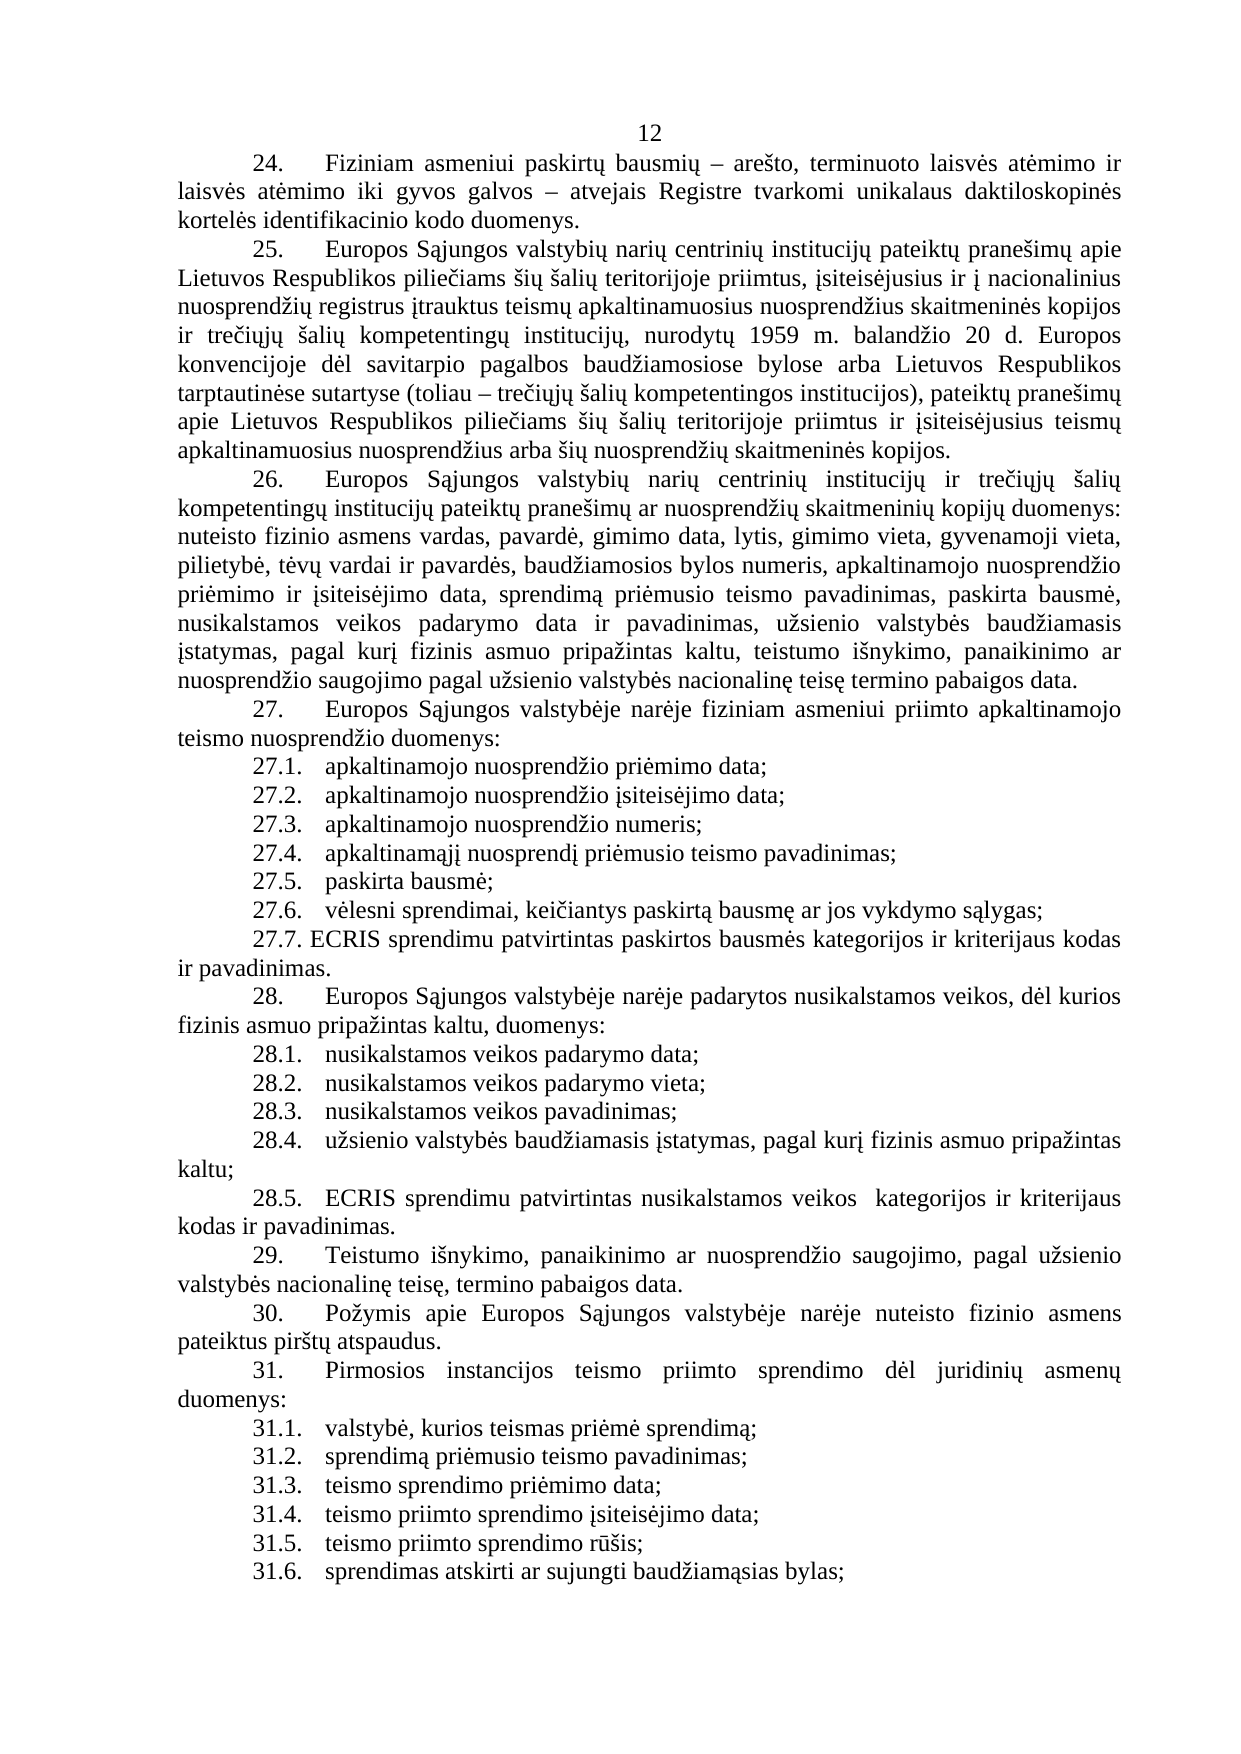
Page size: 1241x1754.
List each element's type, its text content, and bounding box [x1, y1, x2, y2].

text 29. Teistumo išnykimo, panaikinimo ar nuosprendžio saugojimo, pagal užsienio valstybės nacionalinę teisę, termino pabaigos data. [177, 1240, 1122, 1298]
text 31.4. teismo priimto sprendimo įsiteisėjimo data; [177, 1499, 1122, 1528]
text 27.5. paskirta bausmė; [177, 866, 1122, 895]
text 31.2. sprendimą priėmusio teismo pavadinimas; [177, 1441, 1122, 1470]
text 31.3. teismo sprendimo priėmimo data; [177, 1470, 1122, 1499]
text 26. Europos Sąjungos valstybių narių centrinių institucijų ir trečiųjų šalių kompetentingų institucijų pateiktų pranešimų ar nuosprendžių skaitmeninių kopijų duomenys: nuteisto fizinio asmens vardas, pavardė, gimimo data, lytis, gimimo vieta, gyvenamoji vieta, pilietybė, tėvų vardai ir pavardės, baudžiamosios bylos numeris, apkaltinamojo nuosprendžio priėmimo ir įsiteisėjimo data, sprendimą priėmusio teismo pavadinimas, paskirta bausmė, nusikalstamos veikos padarymo data ir pavadinimas, užsienio valstybės baudžiamasis įstatymas, pagal kurį fizinis asmuo pripažintas kaltu, teistumo išnykimo, panaikinimo ar nuosprendžio saugojimo pagal užsienio valstybės nacionalinę teisę termino pabaigos data. [177, 464, 1122, 694]
text 27.4. apkaltinamąjį nuosprendį priėmusio teismo pavadinimas; [177, 838, 1122, 866]
text 27.6. vėlesni sprendimai, keičiantys paskirtą bausmę ar jos vykdymo sąlygas; [177, 895, 1122, 924]
text 31.5. teismo priimto sprendimo rūšis; [177, 1528, 1122, 1556]
text 25. Europos Sąjungos valstybių narių centrinių institucijų pateiktų pranešimų apie Lietuvos Respublikos piliečiams šių šalių teritorijoje priimtus, įsiteisėjusius ir į nacionalinius nuosprendžių registrus įtrauktus teismų apkaltinamuosius nuosprendžius skaitmeninės kopijos ir trečiųjų šalių kompetentingų institucijų, nurodytų 1959 m. balandžio 20 d. Europos konvencijoje dėl savitarpio pagalbos baudžiamosiose bylose arba Lietuvos Respublikos tarptautinėse sutartyse (toliau – trečiųjų šalių kompetentingos institucijos), pateiktų pranešimų apie Lietuvos Respublikos piliečiams šių šalių teritorijoje priimtus ir įsiteisėjusius teismų apkaltinamuosius nuosprendžius arba šių nuosprendžių skaitmeninės kopijos. [177, 234, 1122, 464]
text 27.7. ECRIS sprendimu patvirtintas paskirtos bausmės kategorijos ir kriterijaus kodas ir pavadinimas. [177, 924, 1122, 981]
text 27. Europos Sąjungos valstybėje narėje fiziniam asmeniui priimto apkaltinamojo teismo nuosprendžio duomenys: [177, 694, 1122, 751]
text 28.2. nusikalstamos veikos padarymo vieta; [177, 1068, 1122, 1096]
text 31. Pirmosios instancijos teismo priimto sprendimo dėl juridinių asmenų duomenys: [177, 1355, 1122, 1413]
text 28. Europos Sąjungos valstybėje narėje padarytos nusikalstamos veikos, dėl kurios fizinis asmuo pripažintas kaltu, duomenys: [177, 981, 1122, 1039]
text 28.4. užsienio valstybės baudžiamasis įstatymas, pagal kurį fizinis asmuo pripažintas kaltu; [177, 1125, 1122, 1183]
text 27.1. apkaltinamojo nuosprendžio priėmimo data; [177, 751, 1122, 780]
text 30. Požymis apie Europos Sąjungos valstybėje narėje nuteisto fizinio asmens pateiktus pirštų atspaudus. [177, 1298, 1122, 1355]
text 31.6. sprendimas atskirti ar sujungti baudžiamąsias bylas; [177, 1556, 1122, 1585]
text 24. Fiziniam asmeniui paskirtų bausmių – arešto, terminuoto laisvės atėmimo ir laisvės atėmimo iki gyvos galvos – atvejais Registre tvarkomi unikalaus daktiloskopinės kortelės identifikacinio kodo duomenys. [177, 148, 1122, 234]
text 28.1. nusikalstamos veikos padarymo data; [177, 1039, 1122, 1068]
text 28.5. ECRIS sprendimu patvirtintas nusikalstamos veikos kategorijos ir kriterijaus kodas ir pavadinimas. [177, 1183, 1122, 1240]
text 27.3. apkaltinamojo nuosprendžio numeris; [177, 809, 1122, 838]
text 31.1. valstybė, kurios teismas priėmė sprendimą; [177, 1413, 1122, 1441]
text 27.2. apkaltinamojo nuosprendžio įsiteisėjimo data; [177, 780, 1122, 809]
text 28.3. nusikalstamos veikos pavadinimas; [177, 1096, 1122, 1125]
